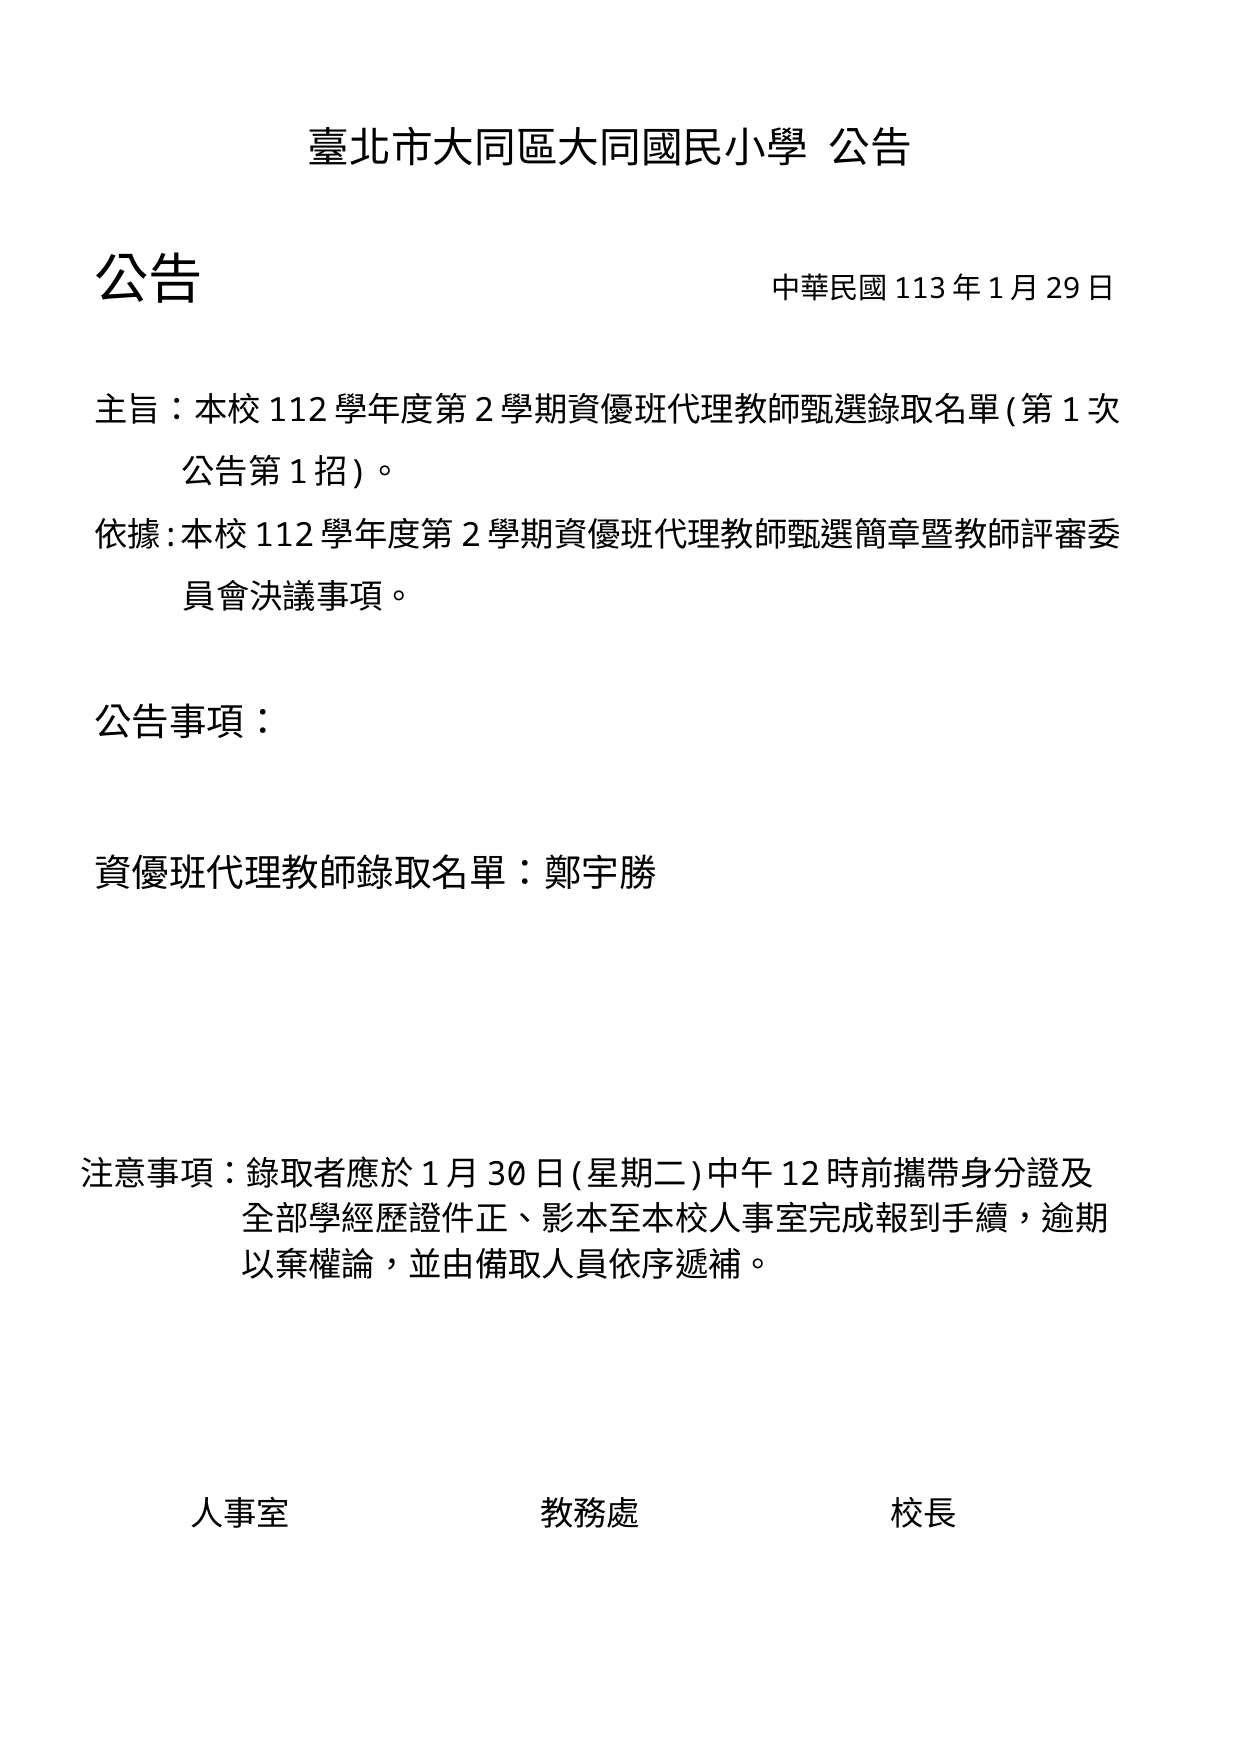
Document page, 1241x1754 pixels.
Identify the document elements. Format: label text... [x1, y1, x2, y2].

text 資優班代理教師錄取名單：鄭宇勝 [94, 846, 1125, 896]
text 臺北市大同區大同國民小學 公告 [94, 102, 1125, 165]
text 依據:本校112學年度第2學期資優班代理教師甄選簡章暨教師評審委員會決議事項。 [94, 490, 1125, 615]
text 公告事項： [94, 677, 1125, 740]
text 注意事項：錄取者應於1月30日(星期二)中午12時前攜帶身分證及全部學經歷證件正、影本至本校人事室完成報到手續，逾期以棄權論，並由備取人員依序遞補。 [80, 1148, 1125, 1286]
text 人事室 教務處 校長 [190, 1469, 1125, 1532]
text 主旨：本校112學年度第2學期資優班代理教師甄選錄取名單(第1次公告第1招)。 [94, 365, 1125, 490]
text 公告 中華民國113年1月29日 [94, 202, 1125, 327]
